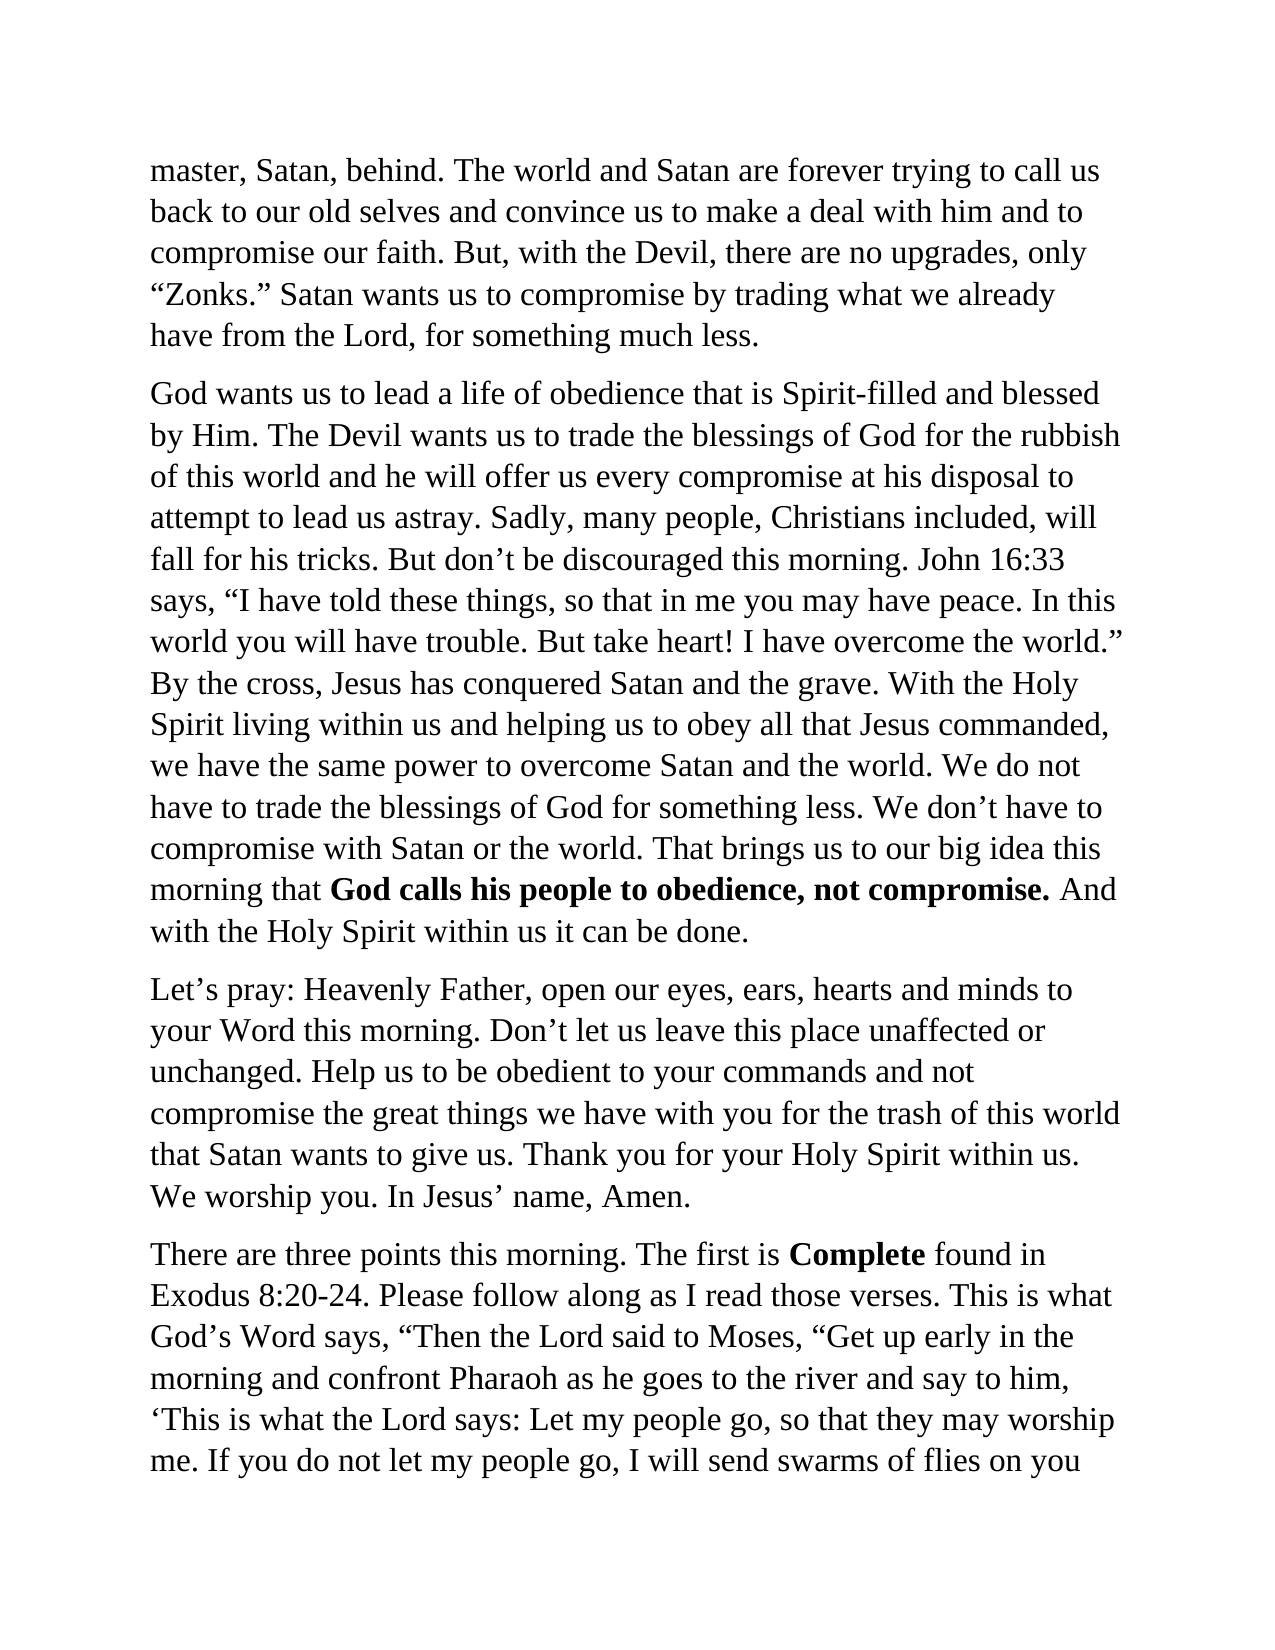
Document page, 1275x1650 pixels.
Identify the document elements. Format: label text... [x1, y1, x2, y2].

text There are three points this morning. The first is Complete found in Exodus 8:20-24. Please follow along as I read those verses. This is what God’s Word says, “Then the Lord said to Moses, “Get up early in the morning and confront Pharaoh as he goes to the river and say to him, ‘This is what the Lord says: Let my people go, so that they may worship me. If you do not let my people go, I will send swarms of flies on you [150, 1234, 1125, 1479]
text God wants us to lead a life of obedience that is Spirit-filled and blessed by Him. The Devil wants us to trade the blessings of God for the rubbish of this world and he will offer us every compromise at his disposal to attempt to lead us astray. Sadly, many people, Christians included, will fall for his tricks. But don’t be discouraged this morning. John 16:33 says, “I have told these things, so that in me you may have peace. In this world you will have trouble. But take heart! I have overcome the world.” By the cross, Jesus has conquered Satan and the grave. With the Holy Spirit living within us and helping us to obey all that Jesus commanded, we have the same power to overcome Satan and the world. We do not have to trade the blessings of God for something less. We don’t have to compromise with Satan or the world. That brings us to our big idea this morning that God calls his people to obedience, not compromise. And with the Holy Spirit within us it can be done. [150, 373, 1125, 949]
text master, Satan, behind. The world and Satan are forever trying to call us back to our old selves and convince us to make a deal with him and to compromise our faith. But, with the Devil, there are no upgrades, only “Zonks.” Satan wants us to compromise by trading what we already have from the Lord, for something much less. [150, 150, 1125, 354]
text Let’s pray: Heavenly Father, open our eyes, ears, hearts and minds to your Word this morning. Don’t let us leave this place unaffected or unchanged. Help us to be obedient to your commands and not compromise the great things we have with you for the trash of this world that Satan wants to give us. Thank you for your Holy Spirit within us. We worship you. In Jesus’ name, Amen. [150, 969, 1125, 1214]
